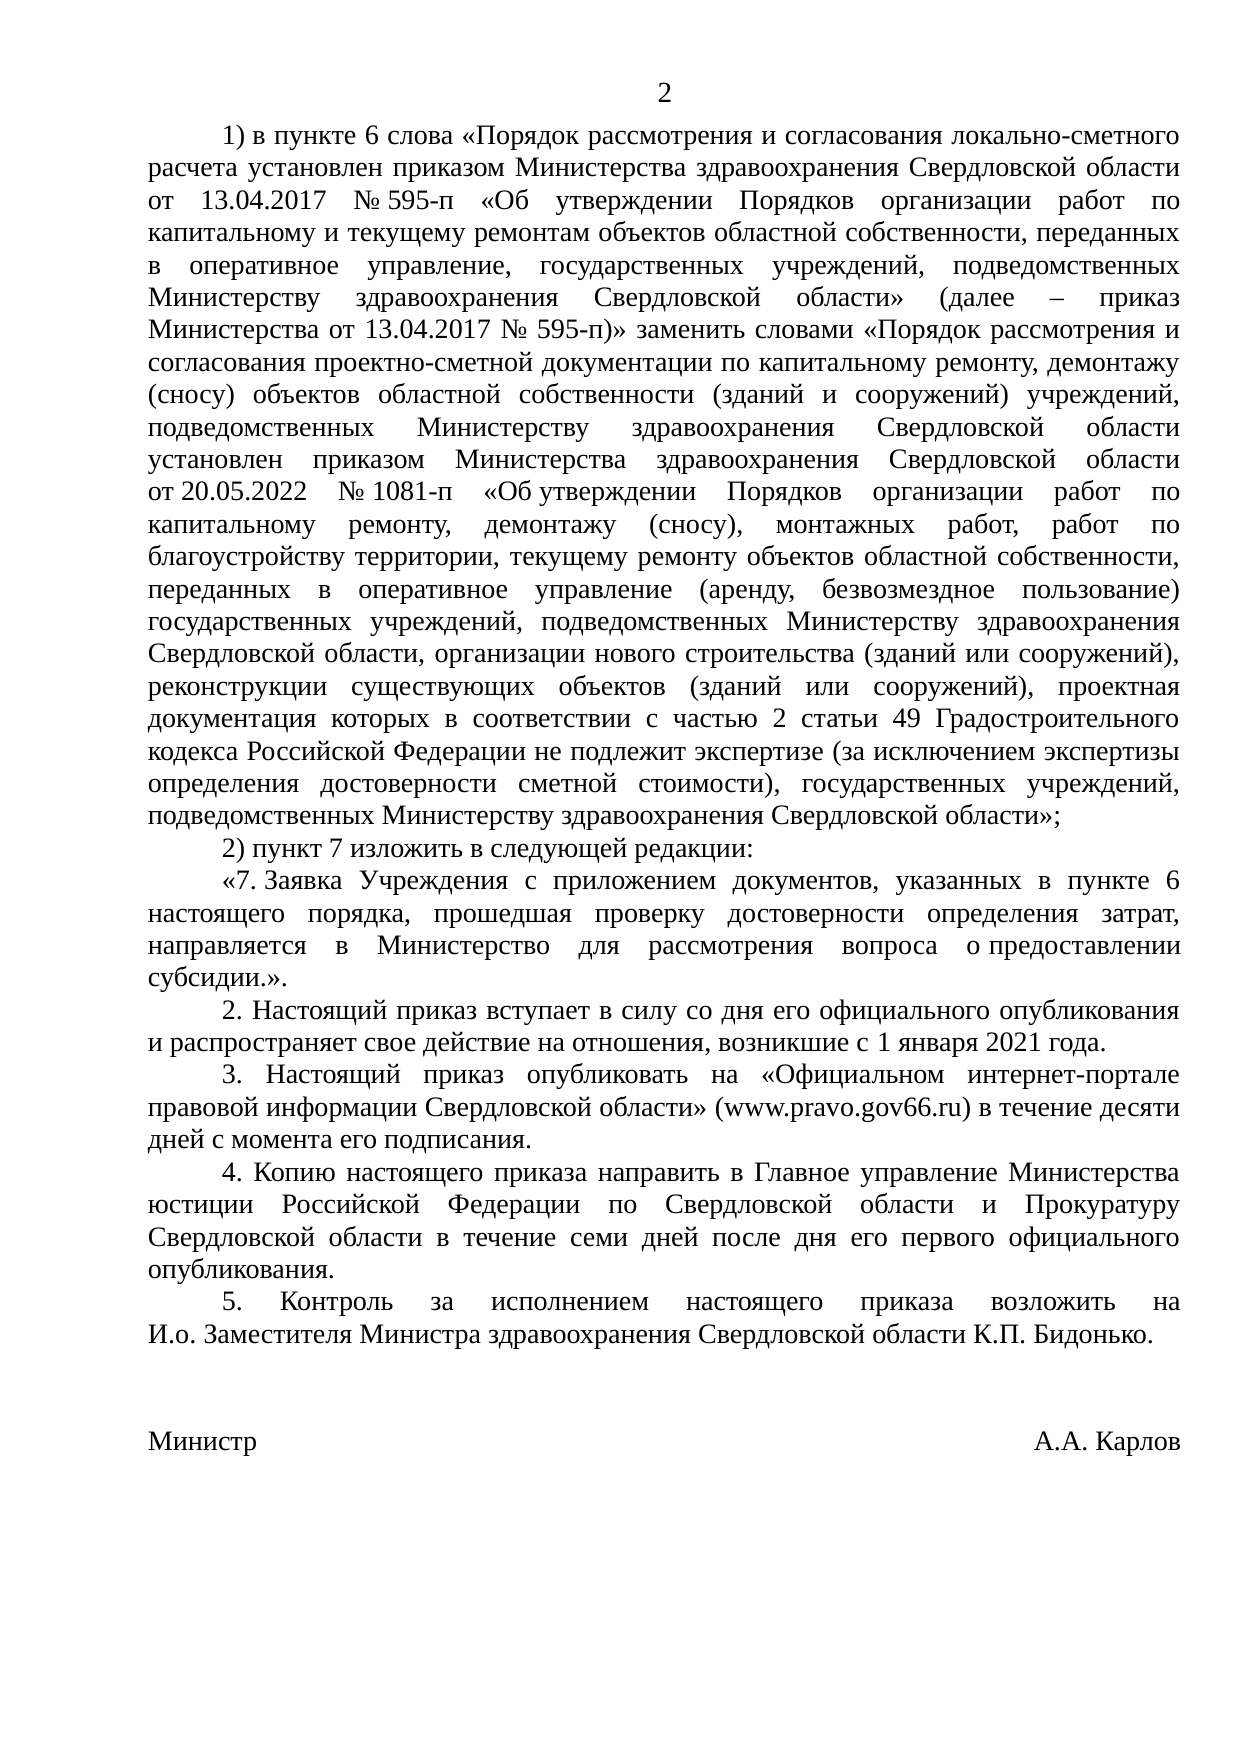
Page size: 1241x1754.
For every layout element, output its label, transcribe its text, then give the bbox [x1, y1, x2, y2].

text «7. Заявка Учреждения с приложением документов, указанных в пункте 6 настоящего порядка, прошедшая проверку достоверности определения затрат, направляется в Министерство для рассмотрения вопроса о предоставлении субсидии.». [148, 863, 1181, 993]
table_header А.А. Карлов [837, 1414, 1196, 1456]
text 2. Настоящий приказ вступает в силу со дня его официального опубликования и распространяет свое действие на отношения, возникшие с 1 января 2021 года. [148, 993, 1181, 1058]
table_header Министр [144, 1414, 498, 1456]
text 1) в пункте 6 слова «Порядок рассмотрения и согласования локально-сметного расчета установлен приказом Министерства здравоохранения Свердловской области от 13.04.2017 № 595-п «Об утверждении Порядков организации работ по капитальному и текущему ремонтам объектов областной собственности, переданных в оперативное управление, государственных учреждений, подведомственных Министерству здравоохранения Свердловской области» (далее – приказ Министерства от 13.04.2017 № 595-п)» заменить словами «Порядок рассмотрения и согласования проектно-сметной документации по капитальному ремонту, демонтажу (сносу) объектов областной собственности (зданий и сооружений) учреждений, подведомственных Министерству здравоохранения Свердловской области установлен приказом Министерства здравоохранения Свердловской области от 20.05.2022 № 1081-п «Об утверждении Порядков организации работ по капитальному ремонту, демонтажу (сносу), монтажных работ, работ по благоустройству территории, текущему ремонту объектов областной собственности, переданных в оперативное управление (аренду, безвозмездное пользование) государственных учреждений, подведомственных Министерству здравоохранения Свердловской области, организации нового строительства (зданий или сооружений), реконструкции существующих объектов (зданий или сооружений), проектная документация которых в соответствии c частью 2 статьи 49 Градостроительного кодекса Российской Федерации не подлежит экспертизе (за исключением экспертизы определения достоверности сметной стоимости), государственных учреждений, подведомственных Министерству здравоохранения Свердловской области»; [148, 118, 1181, 831]
text 2) пункт 7 изложить в следующей редакции: [148, 831, 1181, 863]
text 5. Контроль за исполнением настоящего приказа возложить на И.о. Заместителя Министра здравоохранения Свердловской области К.П. Бидонько. [148, 1284, 1181, 1349]
table_header [498, 1414, 837, 1456]
text 4. Копию настоящего приказа направить в Главное управление Министерства юстиции Российской Федерации по Свердловской области и Прокуратуру Свердловской области в течение семи дней после дня его первого официального опубликования. [148, 1155, 1181, 1284]
text 3. Настоящий приказ опубликовать на «Официальном интернет-портале правовой информации Свердловской области» (www.pravo.gov66.ru) в течение десяти дней с момента его подписания. [148, 1058, 1181, 1155]
